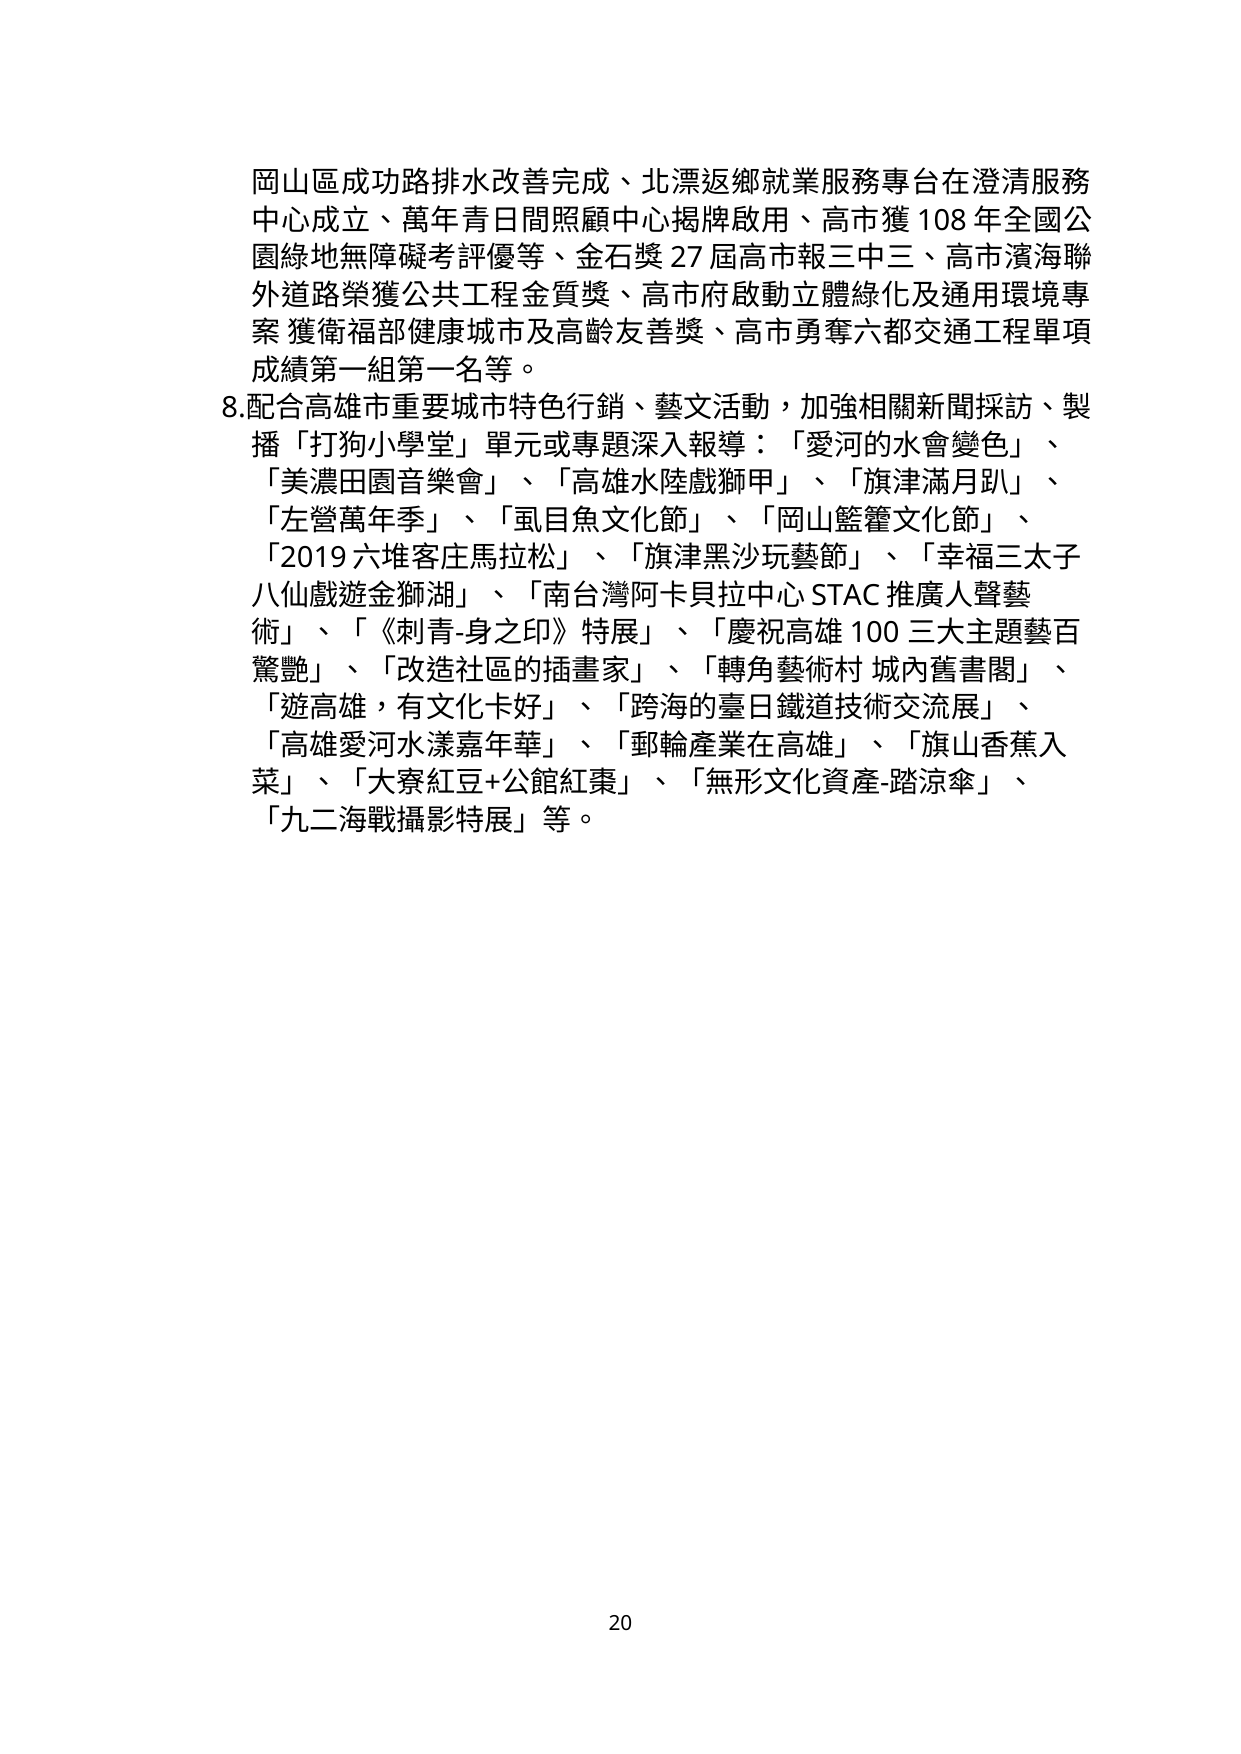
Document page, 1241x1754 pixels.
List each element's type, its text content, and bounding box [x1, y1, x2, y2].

text 8.配合高雄市重要城市特色行銷、藝文活動，加強相關新聞採訪、製播「打狗小學堂」單元或專題深入報導：「愛河的水會變色」、「美濃田園音樂會」、「高雄水陸戲獅甲」、「旗津滿月趴」、「左營萬年季」、「虱目魚文化節」、「岡山籃籗文化節」、「2019六堆客庄馬拉松」、「旗津黑沙玩藝節」、「幸福三太子八仙戲遊金獅湖」、「南台灣阿卡貝拉中心STAC推廣人聲藝術」、「《刺青-身之印》特展」、「慶祝高雄100 三大主題藝百驚艷」、「改造社區的插畫家」、「轉角藝術村 城內舊書閣」、「遊高雄，有文化卡好」、「跨海的臺日鐵道技術交流展」、「高雄愛河水漾嘉年華」、「郵輪產業在高雄」、「旗山香蕉入菜」、「大寮紅豆+公館紅棗」、「無形文化資產-踏涼傘」、「九二海戰攝影特展」等。 [221, 388, 1092, 838]
text 7.報導高雄市軟硬體施政成果及施政方針新聞：高市1999專線獲服務業評鑑便民專線金牌獎、高市上半年空品改善奏效良率破7成、高雄市地政局＆六龜衛生所勇奪「公部門奧斯卡獎」、幸福小黃前進偏鄉、高雄促參招商連續四年獲頒招商卓越獎、高捷岡山路竹延伸線二階環評通過、高市PM2.5降至歷年新低、高雄1-6月住宿大幅成長20%、高雄電臺「聽！是誰在歌唱」雙入圍金鐘、岡山區成功路排水改善完成、北漂返鄉就業服務專台在澄清服務中心成立、萬年青日間照顧中心揭牌啟用、高市獲108年全國公園綠地無障礙考評優等、金石獎27屆高市報三中三、高市濱海聯外道路榮獲公共工程金質獎、高市府啟動立體綠化及通用環境專案 獲衛福部健康城市及高齡友善獎、高市勇奪六都交通工程單項成績第一組第一名等。 [221, 163, 1092, 388]
